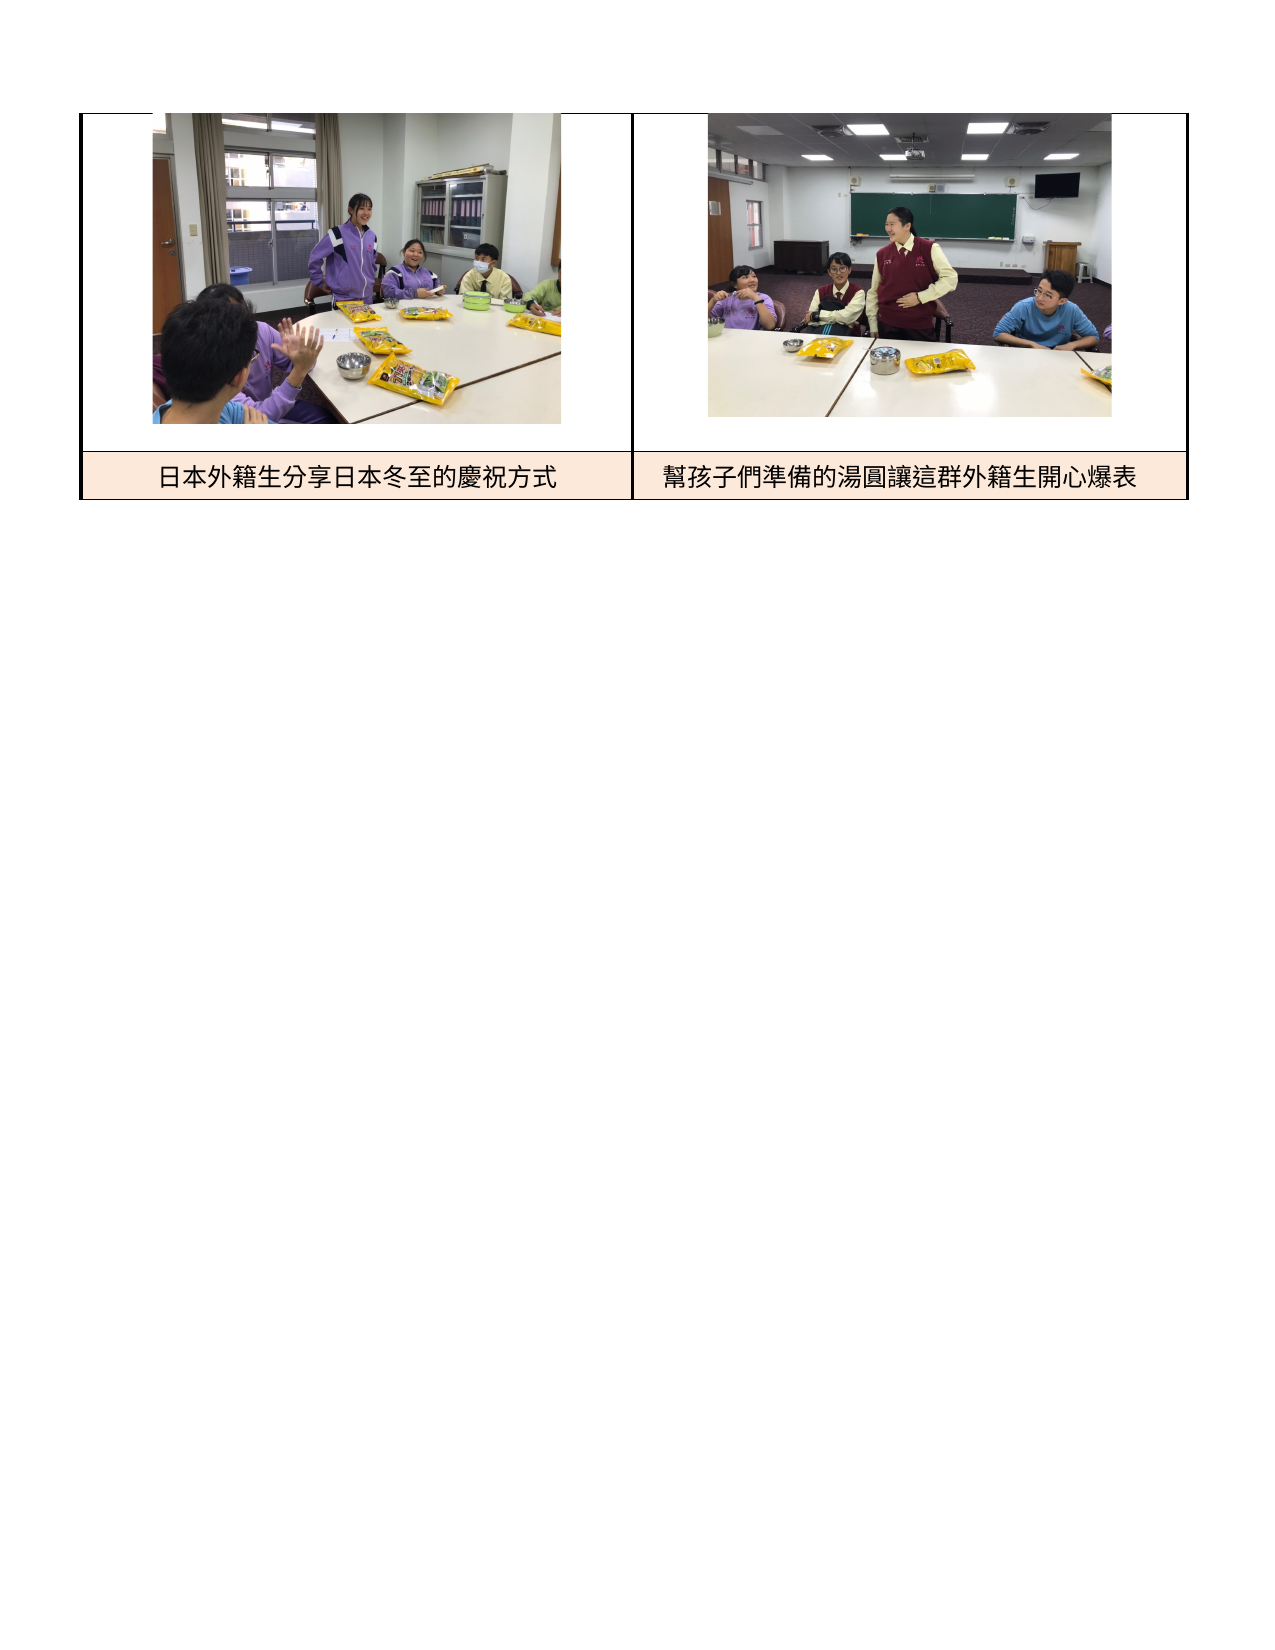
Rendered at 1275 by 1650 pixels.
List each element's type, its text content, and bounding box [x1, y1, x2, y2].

table_cell 幫孩子們準備的湯圓讓這群外籍生開心爆表 [634, 452, 1186, 499]
table_cell [83, 114, 631, 451]
table_cell [634, 114, 1186, 451]
table_cell 日本外籍生分享日本冬至的慶祝方式 [83, 452, 631, 499]
picture [707, 113, 1112, 417]
picture [152, 113, 562, 424]
